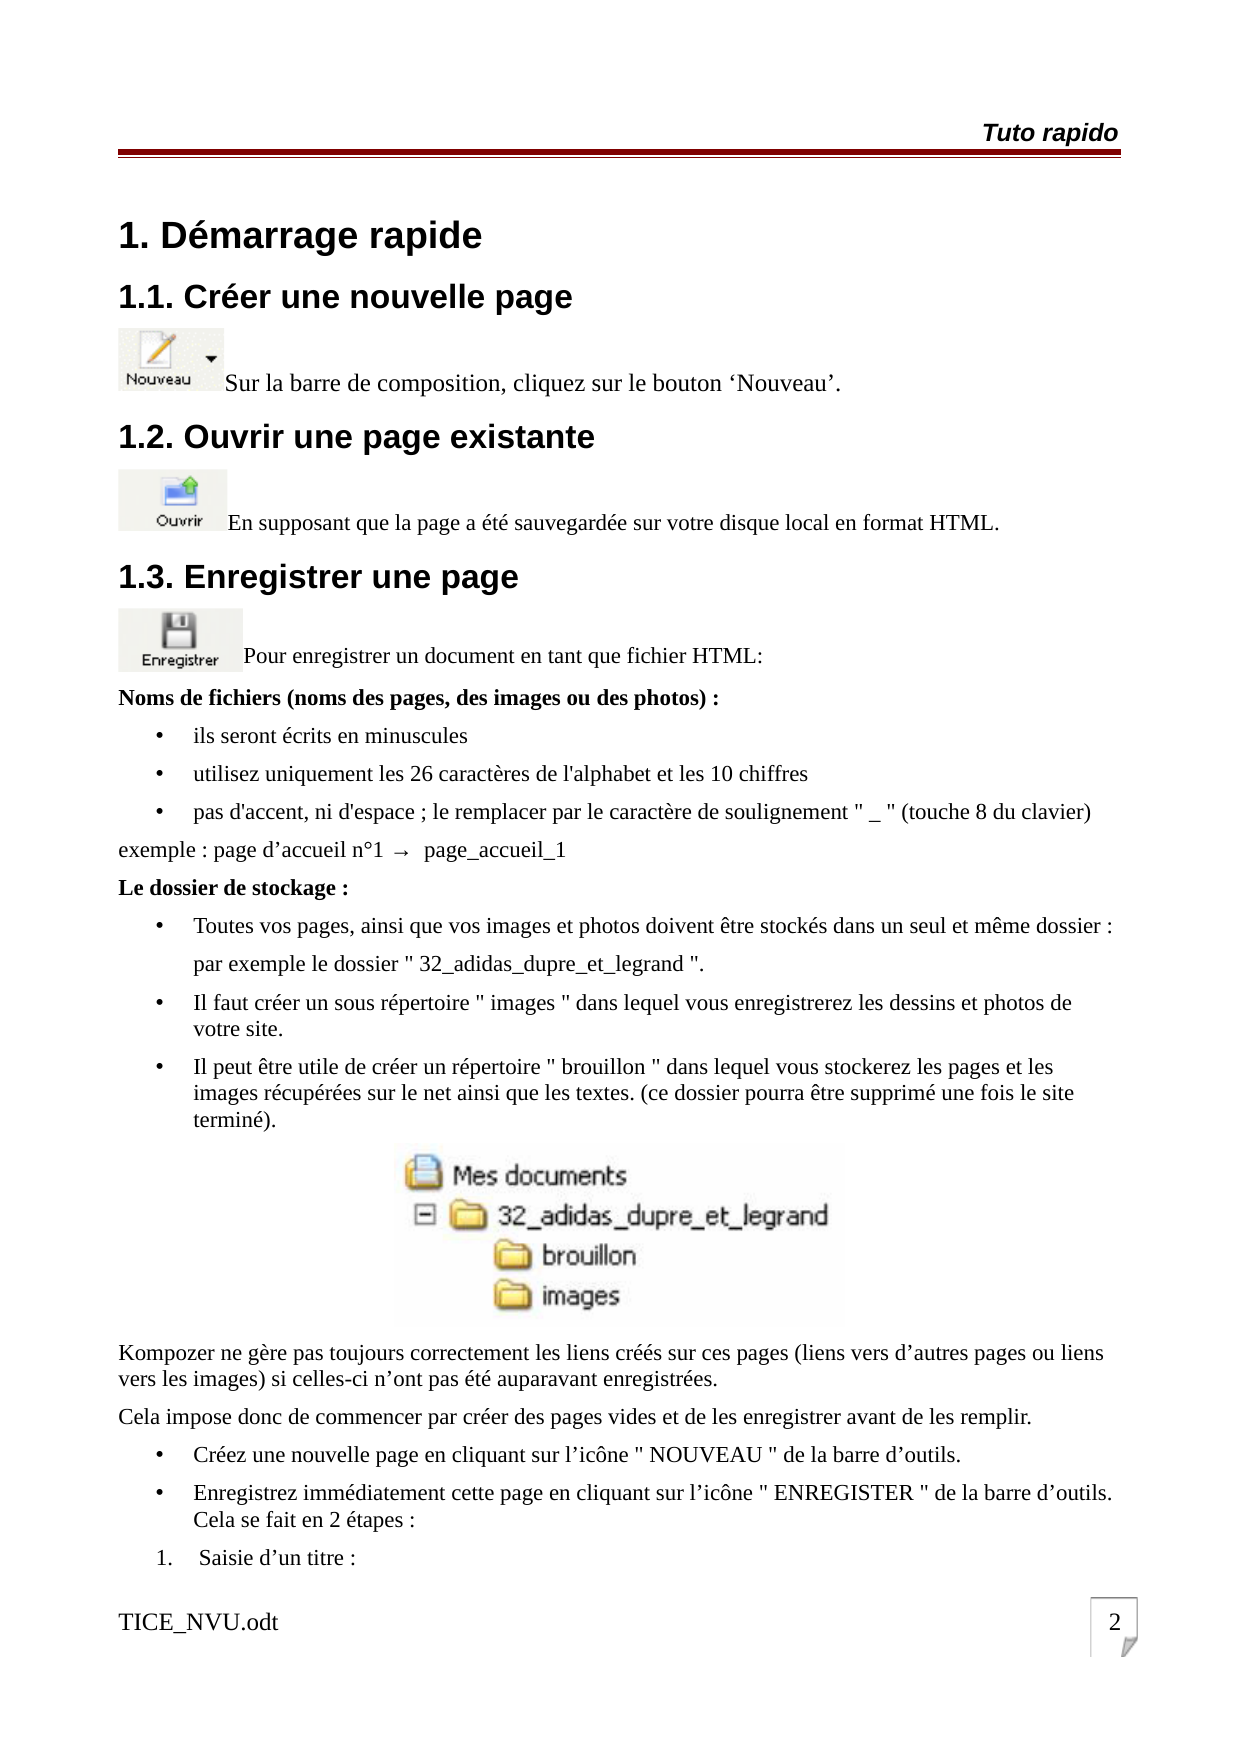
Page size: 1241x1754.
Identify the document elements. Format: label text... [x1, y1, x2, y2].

list Enregistrez immédiatement cette page en cliquant sur l’icône " ENREGISTER " de la barre d’outils. Cela se fait en 2 étapes : [156, 1479, 1121, 1532]
list par exemple le dossier " 32_adidas_dupre_et_legrand ". [156, 951, 1121, 977]
list pas d'accent, ni d'espace ; le remplacer par le caractère de soulignement " _ " (touche 8 du clavier) [156, 798, 1121, 824]
picture [118, 468, 228, 531]
picture [393, 1143, 846, 1327]
list Saisie d’un titre : [156, 1544, 1121, 1570]
text Noms de fichiers (noms des pages, des images ou des photos) : [118, 684, 1121, 710]
text Kompozer ne gère pas toujours correctement les liens créés sur ces pages (liens vers d’autres pages ou liens vers les images) si celles-ci n’ont pas été auparavant enregistrées. [118, 1338, 1121, 1391]
text Cela impose donc de commencer par créer des pages vides et de les enregistrer avant de les remplir. [118, 1403, 1121, 1429]
subtitle 1.2. Ouvrir une page existante [118, 417, 1121, 456]
list Toutes vos pages, ainsi que vos images et photos doivent être stockés dans un seul et même dossier : [156, 912, 1121, 939]
text En supposant que la page a été sauvegardée sur votre disque local en format HTML. [118, 468, 1121, 536]
picture [118, 607, 243, 672]
text Pour enregistrer un document en tant que fichier HTML: [243, 608, 1121, 672]
subtitle 1.1. Créer une nouvelle page [118, 277, 1121, 316]
text Sur la barre de composition, cliquez sur le bouton ‘Nouveau’. [118, 328, 1121, 396]
list Créez une nouvelle page en cliquant sur l’icône " NOUVEAU " de la barre d’outils. [156, 1441, 1121, 1467]
text exemple : page d’accueil n°1 → page_accueil_1 [118, 836, 1121, 862]
text Le dossier de stockage : [118, 874, 1121, 901]
subtitle 1.3. Enregistrer une page [118, 557, 1121, 595]
subtitle 1. Démarrage rapide [118, 213, 1121, 256]
picture [118, 328, 225, 391]
list Il peut être utile de créer un répertoire " brouillon " dans lequel vous stockerez les pages et les images récupérées sur le net ainsi que les textes. (ce dossier pourra être supprimé une fois le site terminé). [156, 1053, 1121, 1132]
list ils seront écrits en minuscules [156, 722, 1121, 748]
list Il faut créer un sous répertoire " images " dans lequel vous enregistrerez les dessins et photos de votre site. [156, 989, 1121, 1041]
list utilisez uniquement les 26 caractères de l'alphabet et les 10 chiffres [156, 760, 1121, 786]
